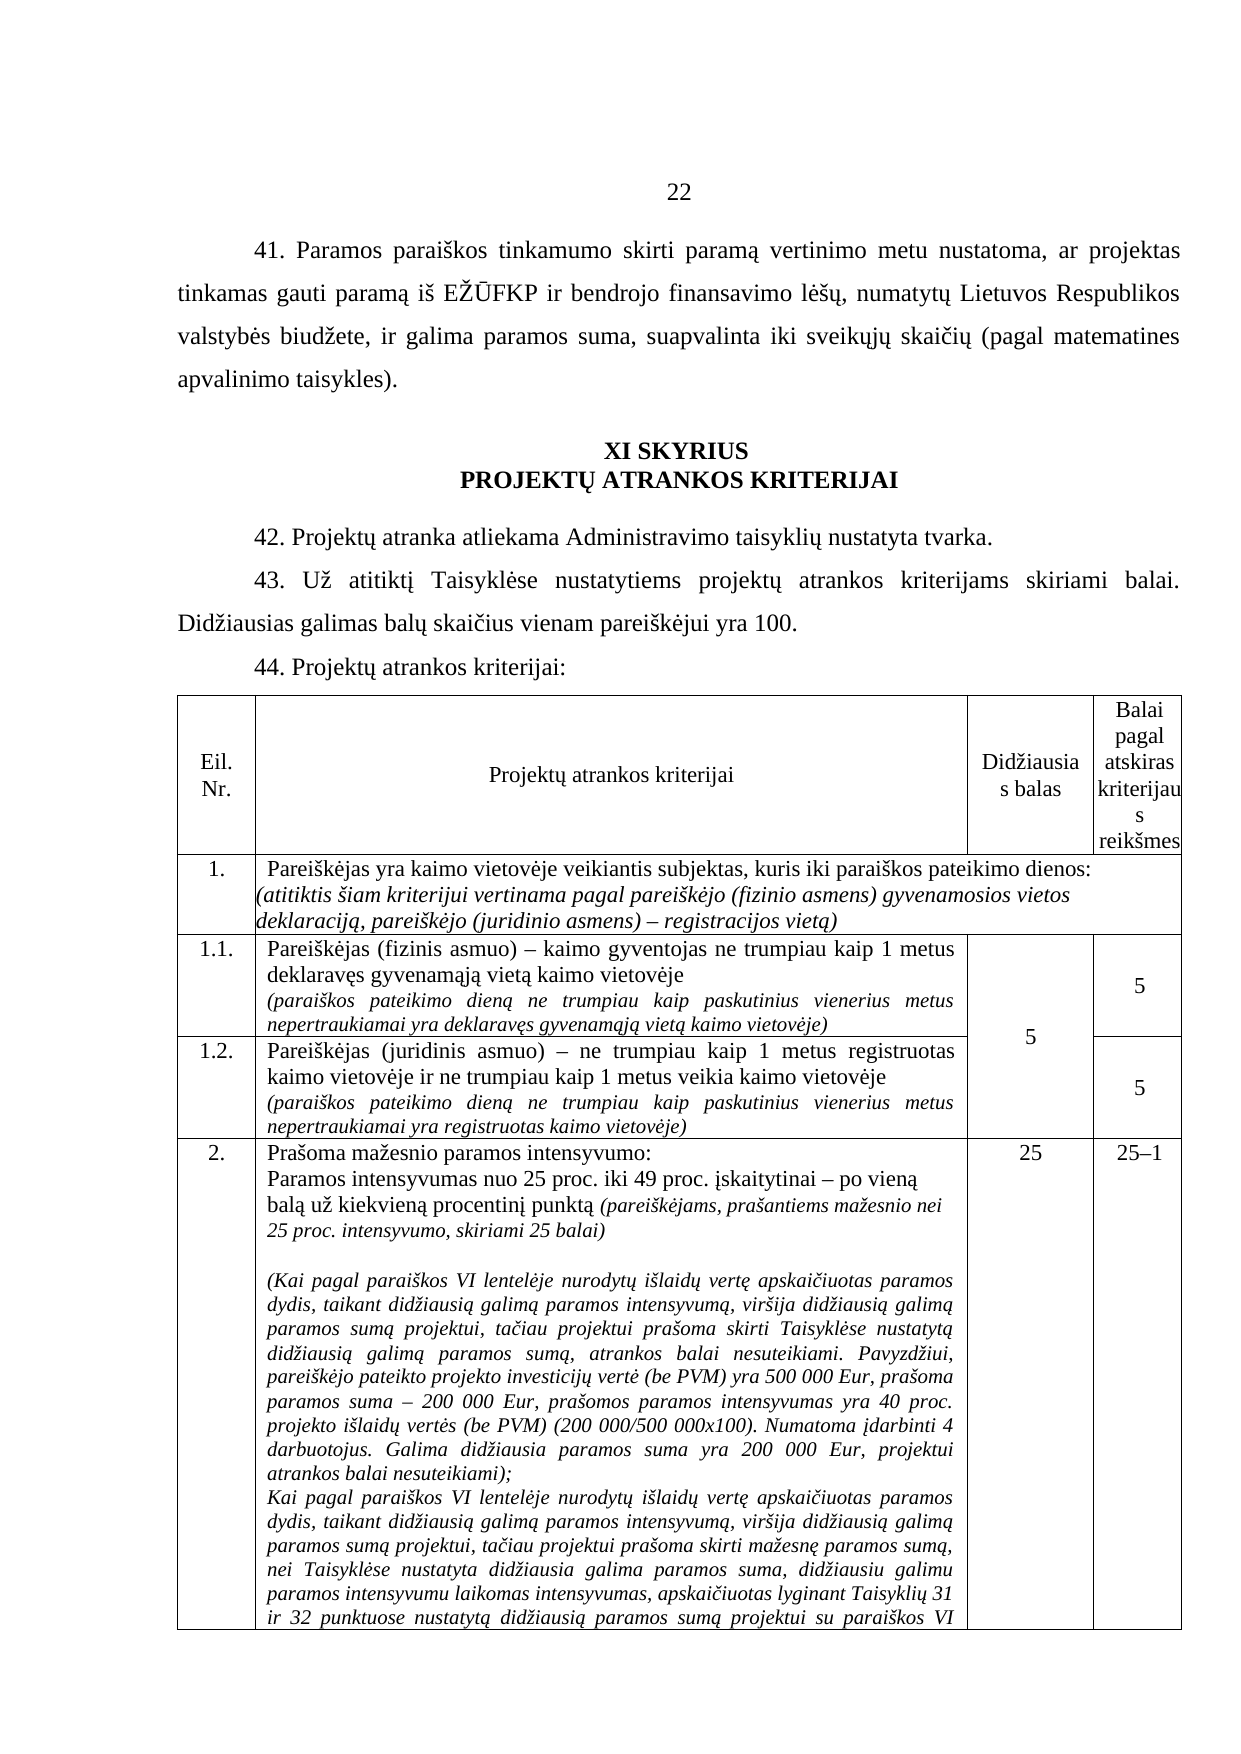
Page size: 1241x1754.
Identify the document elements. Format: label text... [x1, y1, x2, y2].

table_header Didžiausias balas [968, 696, 1093, 854]
text XI SKYRIUS [177, 436, 1181, 465]
table_header Projektų atrankos kriterijai [256, 696, 967, 854]
text 44. Projektų atrankos kriterijai: [177, 652, 1181, 680]
table_cell 5 [968, 935, 1093, 1138]
table_cell 25–1 [1094, 1139, 1181, 1629]
table_cell 1.1. [178, 935, 255, 1036]
table_cell 1.2. [178, 1037, 255, 1138]
table_header Balai pagal atskiras kriterijaus reikšmes [1094, 696, 1181, 854]
table_cell 2. [178, 1139, 255, 1629]
table_cell 1. [178, 855, 255, 934]
text 42. Projektų atranka atliekama Administravimo taisyklių nustatyta tvarka. [177, 522, 1181, 551]
table_cell Pareiškėjas (juridinis asmuo) – ne trumpiau kaip 1 metus registruotas kaimo vietovėje ir ne trumpiau kaip 1 metus veikia kaimo vietovėje (paraiškos pateikimo dieną ne trumpiau kaip paskutinius vienerius metus nepertraukiamai yra registruotas kaimo vietovėje) [256, 1037, 967, 1138]
table_cell Pareiškėjas yra kaimo vietovėje veikiantis subjektas, kuris iki paraiškos pateikimo dienos: (atitiktis šiam kriterijui vertinama pagal pareiškėjo (fizinio asmens) gyvenamosios vietos deklaraciją, pareiškėjo (juridinio asmens) – registracijos vietą) [256, 855, 1181, 934]
table_cell Prašoma mažesnio paramos intensyvumo: Paramos intensyvumas nuo 25 proc. iki 49 proc. įskaitytinai – po vieną balą už kiekvieną procentinį punktą (pareiškėjams, prašantiems mažesnio nei 25 proc. intensyvumo, skiriami 25 balai) (Kai pagal paraiškos VI lentelėje nurodytų išlaidų vertę apskaičiuotas paramos dydis, taikant didžiausią galimą paramos intensyvumą, viršija didžiausią galimą paramos sumą projektui, tačiau projektui prašoma skirti Taisyklėse nustatytą didžiausią galimą paramos sumą, atrankos balai nesuteikiami. Pavyzdžiui, pareiškėjo pateikto projekto investicijų vertė (be PVM) yra 500 000 Eur, prašoma paramos suma – 200 000 Eur, prašomos paramos intensyvumas yra 40 proc. projekto išlaidų vertės (be PVM) (200 000/500 000x100). Numatoma įdarbinti 4 darbuotojus. Galima didžiausia paramos suma yra 200 000 Eur, projektui atrankos balai nesuteikiami); Kai pagal paraiškos VI lentelėje nurodytų išlaidų vertę apskaičiuotas paramos dydis, taikant didžiausią galimą paramos intensyvumą, viršija didžiausią galimą paramos sumą projektui, tačiau projektui prašoma skirti mažesnę paramos sumą, nei Taisyklėse nustatyta didžiausia galima paramos suma, didžiausiu galimu paramos intensyvumu laikomas intensyvumas, apskaičiuotas lyginant Taisyklių 31 ir 32 punktuose nustatytą didžiausią paramos sumą projektui su paraiškos VI [256, 1139, 967, 1629]
text 43. Už atitiktį Taisyklėse nustatytiems projektų atrankos kriterijams skiriami balai. Didžiausias galimas balų skaičius vienam pareiškėjui yra 100. [177, 565, 1181, 637]
table_cell Pareiškėjas (fizinis asmuo) – kaimo gyventojas ne trumpiau kaip 1 metus deklaravęs gyvenamąją vietą kaimo vietovėje (paraiškos pateikimo dieną ne trumpiau kaip paskutinius vienerius metus nepertraukiamai yra deklaravęs gyvenamąją vietą kaimo vietovėje) [256, 935, 967, 1036]
table_cell 25 [968, 1139, 1093, 1629]
text PROJEKTŲ ATRANKOS KRITERIJAI [177, 465, 1181, 493]
table_header Eil. Nr. [178, 696, 255, 854]
table_cell 5 [1094, 935, 1181, 1036]
text 41. Paramos paraiškos tinkamumo skirti paramą vertinimo metu nustatoma, ar projektas tinkamas gauti paramą iš EŽŪFKP ir bendrojo finansavimo lėšų, numatytų Lietuvos Respublikos valstybės biudžete, ir galima paramos suma, suapvalinta iki sveikųjų skaičių (pagal matematines apvalinimo taisykles). [177, 235, 1181, 393]
table_cell 5 [1094, 1037, 1181, 1138]
